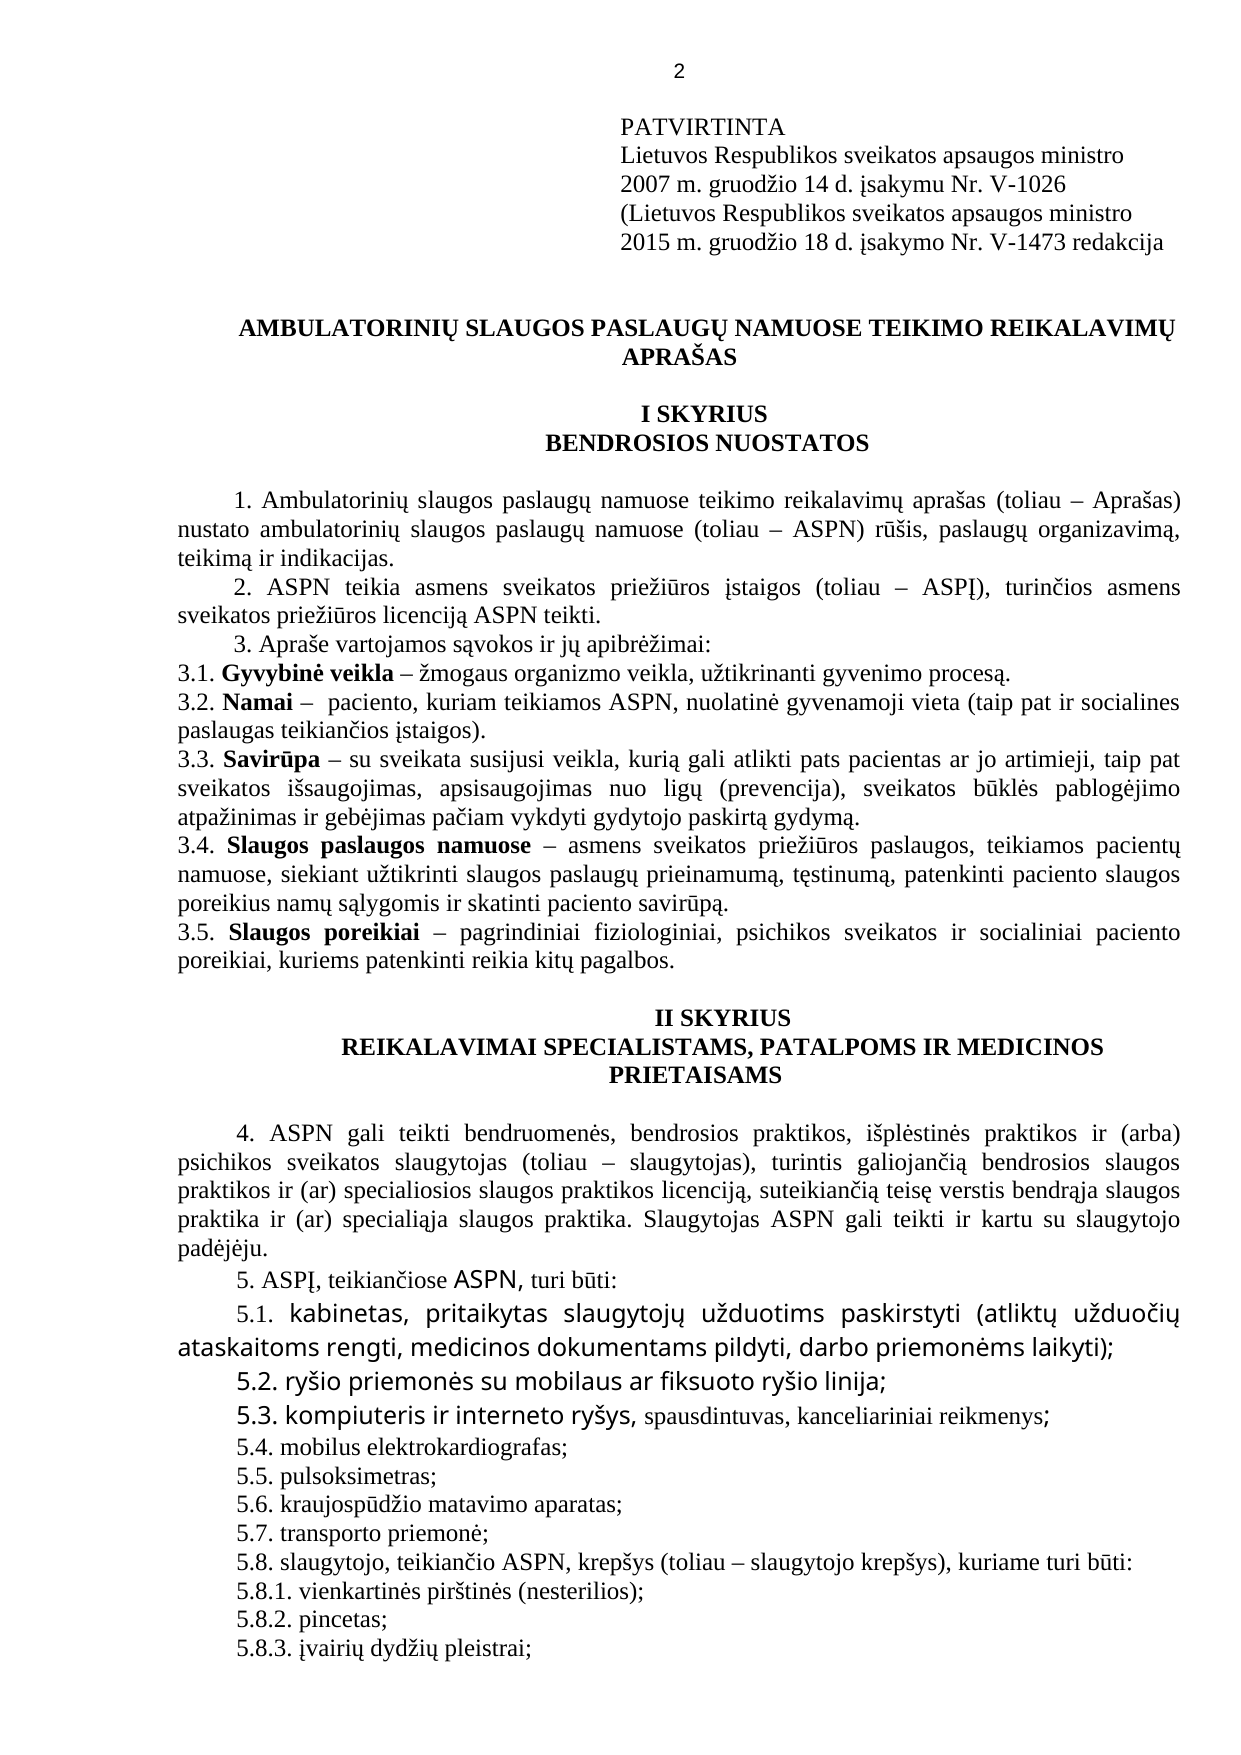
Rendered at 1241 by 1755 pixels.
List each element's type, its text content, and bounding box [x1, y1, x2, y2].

text BENDROSIOS NUOSTATOS [177, 428, 1181, 457]
text 5.2. ryšio priemonės su mobilaus ar fiksuoto ryšio linija; [177, 1364, 1181, 1398]
text 5.1. kabinetas, pritaikytas slaugytojų užduotims paskirstyti (atliktų užduočių ataskaitoms rengti, medicinos dokumentams pildyti, darbo priemonėms laikyti); [177, 1296, 1181, 1364]
text 3.4. Slaugos paslaugos namuose – asmens sveikatos priežiūros paslaugos, teikiamos pacientų namuose, siekiant užtikrinti slaugos paslaugų prieinamumą, tęstinumą, patenkinti paciento slaugos poreikius namų sąlygomis ir skatinti paciento savirūpą. [177, 831, 1181, 917]
text 5.5. pulsoksimetras; [177, 1461, 1181, 1489]
text REIKALAVIMAI SPECIALISTAMS, PATALPOMS IR MEDICINOS PRIETAISAMS [210, 1032, 1181, 1089]
text 3.2. Namai – paciento, kuriam teikiamos ASPN, nuolatinė gyvenamoji vieta (taip pat ir socialines paslaugas teikiančios įstaigos). [177, 687, 1181, 744]
text I SKYRIUS [177, 399, 1181, 428]
text 5.3. kompiuteris ir interneto ryšys, spausdintuvas, kanceliariniai reikmenys; [177, 1398, 1181, 1432]
text 3. Apraše vartojamos sąvokos ir jų apibrėžimai: [177, 629, 1181, 658]
text 5.8.1. vienkartinės pirštinės (nesterilios); [177, 1576, 1181, 1604]
text PATVIRTINTA [177, 112, 1181, 141]
text 1. Ambulatorinių slaugos paslaugų namuose teikimo reikalavimų aprašas (toliau – Aprašas) nustato ambulatorinių slaugos paslaugų namuose (toliau – ASPN) rūšis, paslaugų organizavimą, teikimą ir indikacijas. [177, 486, 1181, 572]
text 2007 m. gruodžio 14 d. įsakymu Nr. V-1026 [177, 169, 1181, 198]
text 2. ASPN teikia asmens sveikatos priežiūros įstaigos (toliau – ASPĮ), turinčios asmens sveikatos priežiūros licenciją ASPN teikti. [177, 572, 1181, 629]
text 5.7. transporto priemonė; [177, 1518, 1181, 1547]
text 5.8. slaugytojo, teikiančio ASPN, krepšys (toliau – slaugytojo krepšys), kuriame turi būti: [177, 1547, 1181, 1576]
text 5.6. kraujospūdžio matavimo aparatas; [177, 1489, 1181, 1518]
text 5.8.2. pincetas; [177, 1604, 1181, 1633]
text 3.5. Slaugos poreikiai – pagrindiniai fiziologiniai, psichikos sveikatos ir socialiniai paciento poreikiai, kuriems patenkinti reikia kitų pagalbos. [177, 917, 1181, 974]
text 5. ASPĮ, teikiančiose ASPN, turi būti: [177, 1262, 1181, 1296]
text 5.8.3. įvairių dydžių pleistrai; [177, 1633, 1181, 1662]
text 2015 m. gruodžio 18 d. įsakymo Nr. V-1473 redakcija [177, 227, 1181, 256]
text AMBULATORINIŲ SLAUGOS PASLAUGŲ NAMUOSE TEIKIMO REIKALAVIMŲ APRAŠAS [177, 313, 1181, 371]
text (Lietuvos Respublikos sveikatos apsaugos ministro [177, 198, 1181, 227]
text 3.1. Gyvybinė veikla – žmogaus organizmo veikla, užtikrinanti gyvenimo procesą. [177, 658, 1181, 687]
text 4. ASPN gali teikti bendruomenės, bendrosios praktikos, išplėstinės praktikos ir (arba) psichikos sveikatos slaugytojas (toliau – slaugytojas), turintis galiojančią bendrosios slaugos praktikos ir (ar) specialiosios slaugos praktikos licenciją, suteikiančią teisę verstis bendrąja slaugos praktika ir (ar) specialiąja slaugos praktika. Slaugytojas ASPN gali teikti ir kartu su slaugytojo padėjėju. [177, 1118, 1181, 1262]
text II SKYRIUS [210, 1003, 1181, 1032]
text 3.3. Savirūpa – su sveikata susijusi veikla, kurią gali atlikti pats pacientas ar jo artimieji, taip pat sveikatos išsaugojimas, apsisaugojimas nuo ligų (prevencija), sveikatos būklės pablogėjimo atpažinimas ir gebėjimas pačiam vykdyti gydytojo paskirtą gydymą. [177, 744, 1181, 831]
text 5.4. mobilus elektrokardiografas; [177, 1432, 1181, 1461]
text Lietuvos Respublikos sveikatos apsaugos ministro [177, 141, 1181, 169]
